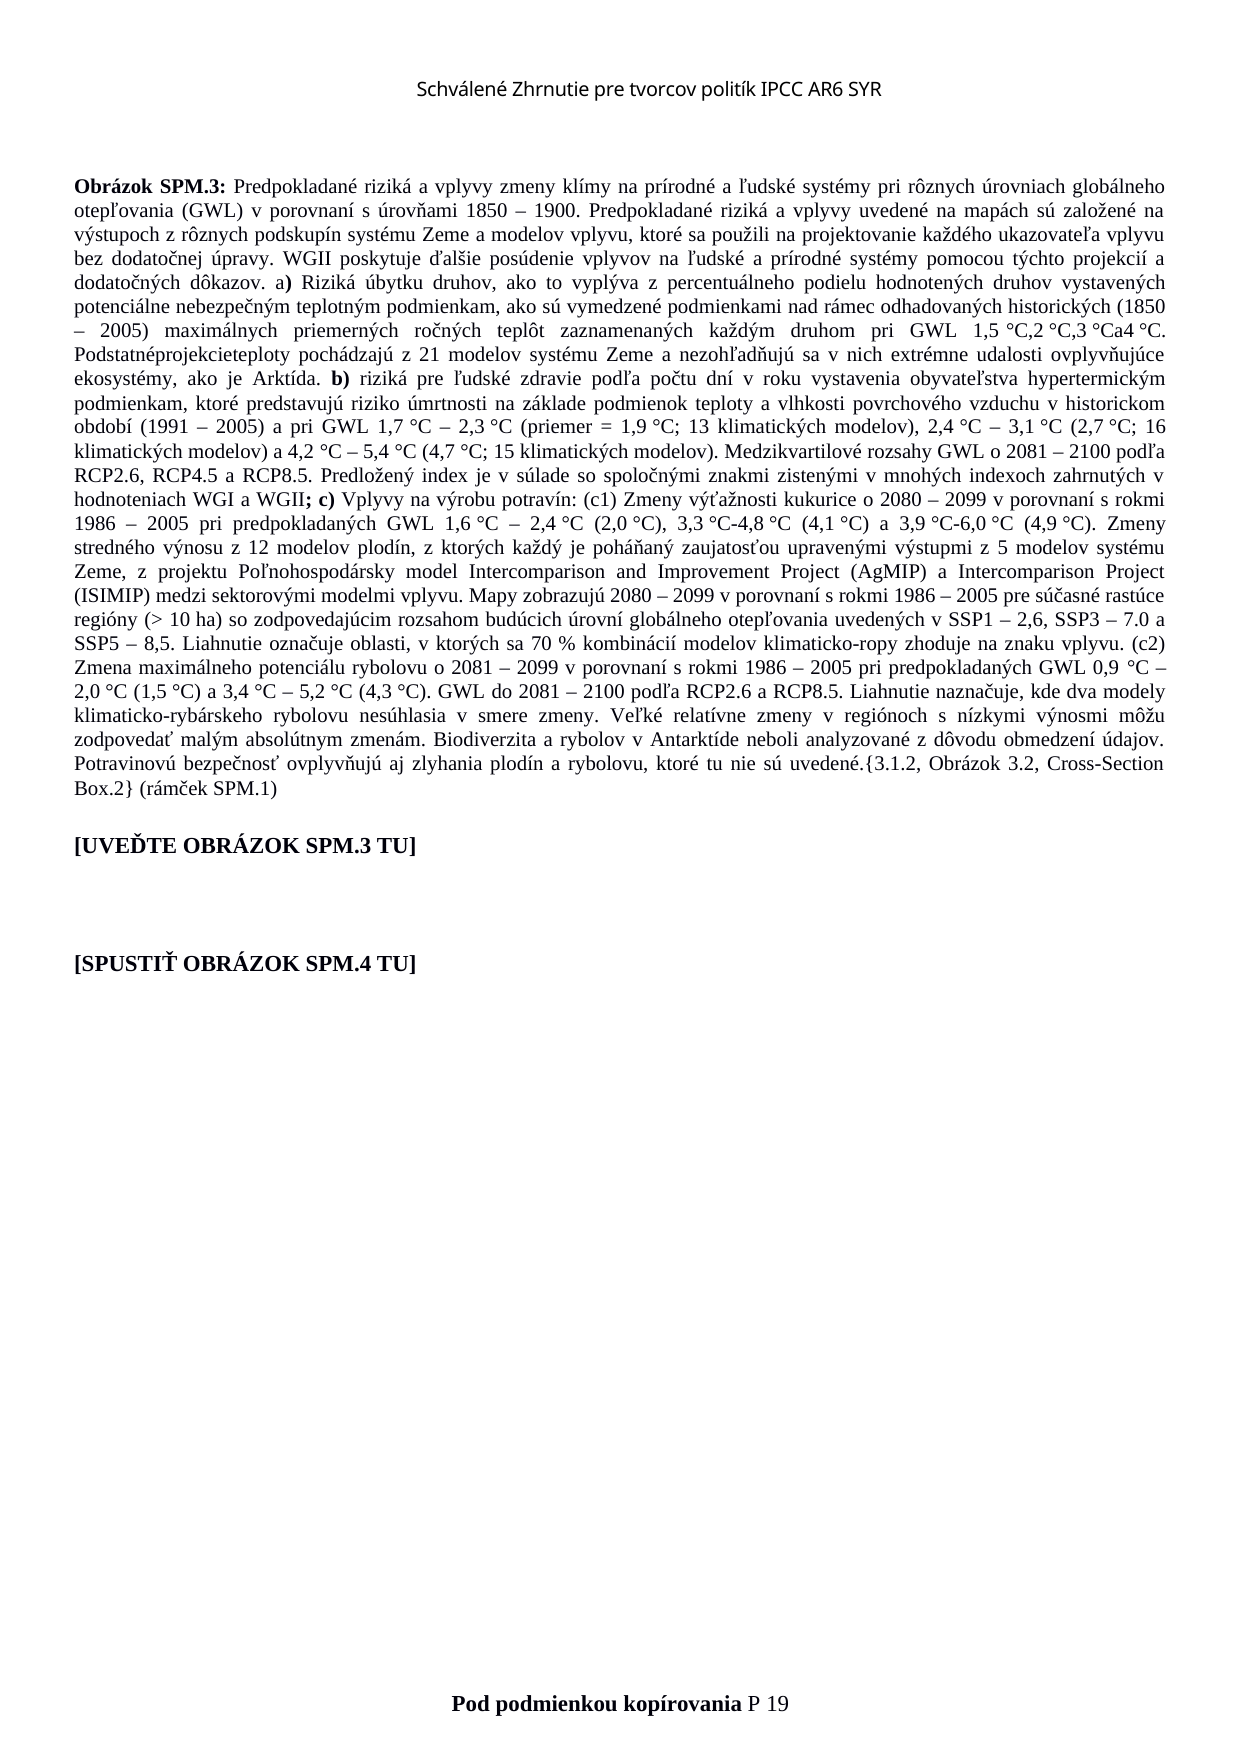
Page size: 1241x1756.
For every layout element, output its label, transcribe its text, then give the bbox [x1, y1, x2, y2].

text [UVEĎTE OBRÁZOK SPM.3 TU] [74, 832, 1166, 858]
text [SPUSTIŤ OBRÁZOK SPM.4 TU] [74, 950, 1166, 976]
text Obrázok SPM.3: Predpokladané riziká a vplyvy zmeny klímy na prírodné a ľudské systémy pri rôznych úrovniach globálneho otepľovania (GWL) v porovnaní s úrovňami 1850 – 1900. Predpokladané riziká a vplyvy uvedené na mapách sú založené na výstupoch z rôznych podskupín systému Zeme a modelov vplyvu, ktoré sa použili na projektovanie každého ukazovateľa vplyvu bez dodatočnej úpravy. WGII poskytuje ďalšie posúdenie vplyvov na ľudské a prírodné systémy pomocou týchto projekcií a dodatočných dôkazov. a) Riziká úbytku druhov, ako to vyplýva z percentuálneho podielu hodnotených druhov vystavených potenciálne nebezpečným teplotným podmienkam, ako sú vymedzené podmienkami nad rámec odhadovaných historických (1850 – 2005) maximálnych priemerných ročných teplôt zaznamenaných každým druhom pri GWL 1,5 °C,2 °C,3 °Ca4 °C. Podstatnéprojekcieteploty pochádzajú z 21 modelov systému Zeme a nezohľadňujú sa v nich extrémne udalosti ovplyvňujúce ekosystémy, ako je Arktída. b) riziká pre ľudské zdravie podľa počtu dní v roku vystavenia obyvateľstva hypertermickým podmienkam, ktoré predstavujú riziko úmrtnosti na základe podmienok teploty a vlhkosti povrchového vzduchu v historickom období (1991 – 2005) a pri GWL 1,7 °C – 2,3 °C (priemer = 1,9 °C; 13 klimatických modelov), 2,4 °C – 3,1 °C (2,7 °C; 16 klimatických modelov) a 4,2 °C – 5,4 °C (4,7 °C; 15 klimatických modelov). Medzikvartilové rozsahy GWL o 2081 – 2100 podľa RCP2.6, RCP4.5 a RCP8.5. Predložený index je v súlade so spoločnými znakmi zistenými v mnohých indexoch zahrnutých v hodnoteniach WGI a WGII; c) Vplyvy na výrobu potravín: (c1) Zmeny výťažnosti kukurice o 2080 – 2099 v porovnaní s rokmi 1986 – 2005 pri predpokladaných GWL 1,6 °C – 2,4 °C (2,0 °C), 3,3 °C-4,8 °C (4,1 °C) a 3,9 °C-6,0 °C (4,9 °C). Zmeny stredného výnosu z 12 modelov plodín, z ktorých každý je poháňaný zaujatosťou upravenými výstupmi z 5 modelov systému Zeme, z projektu Poľnohospodársky model Intercomparison and Improvement Project (AgMIP) a Intercomparison Project (ISIMIP) medzi sektorovými modelmi vplyvu. Mapy zobrazujú 2080 – 2099 v porovnaní s rokmi 1986 – 2005 pre súčasné rastúce regióny (> 10 ha) so zodpovedajúcim rozsahom budúcich úrovní globálneho otepľovania uvedených v SSP1 – 2,6, SSP3 – 7.0 a SSP5 – 8,5. Liahnutie označuje oblasti, v ktorých sa 70 % kombinácií modelov klimaticko-ropy zhoduje na znaku vplyvu. (c2) Zmena maximálneho potenciálu rybolovu o 2081 – 2099 v porovnaní s rokmi 1986 – 2005 pri predpokladaných GWL 0,9 °C – 2,0 °C (1,5 °C) a 3,4 °C – 5,2 °C (4,3 °C). GWL do 2081 – 2100 podľa RCP2.6 a RCP8.5. Liahnutie naznačuje, kde dva modely klimaticko-rybárskeho rybolovu nesúhlasia v smere zmeny. Veľké relatívne zmeny v regiónoch s nízkymi výnosmi môžu zodpovedať malým absolútnym zmenám. Biodiverzita a rybolov v Antarktíde neboli analyzované z dôvodu obmedzení údajov. Potravinovú bezpečnosť ovplyvňujú aj zlyhania plodín a rybolovu, ktoré tu nie sú uvedené.{3.1.2, Obrázok 3.2, Cross-Section Box.2} (rámček SPM.1) [74, 174, 1166, 799]
